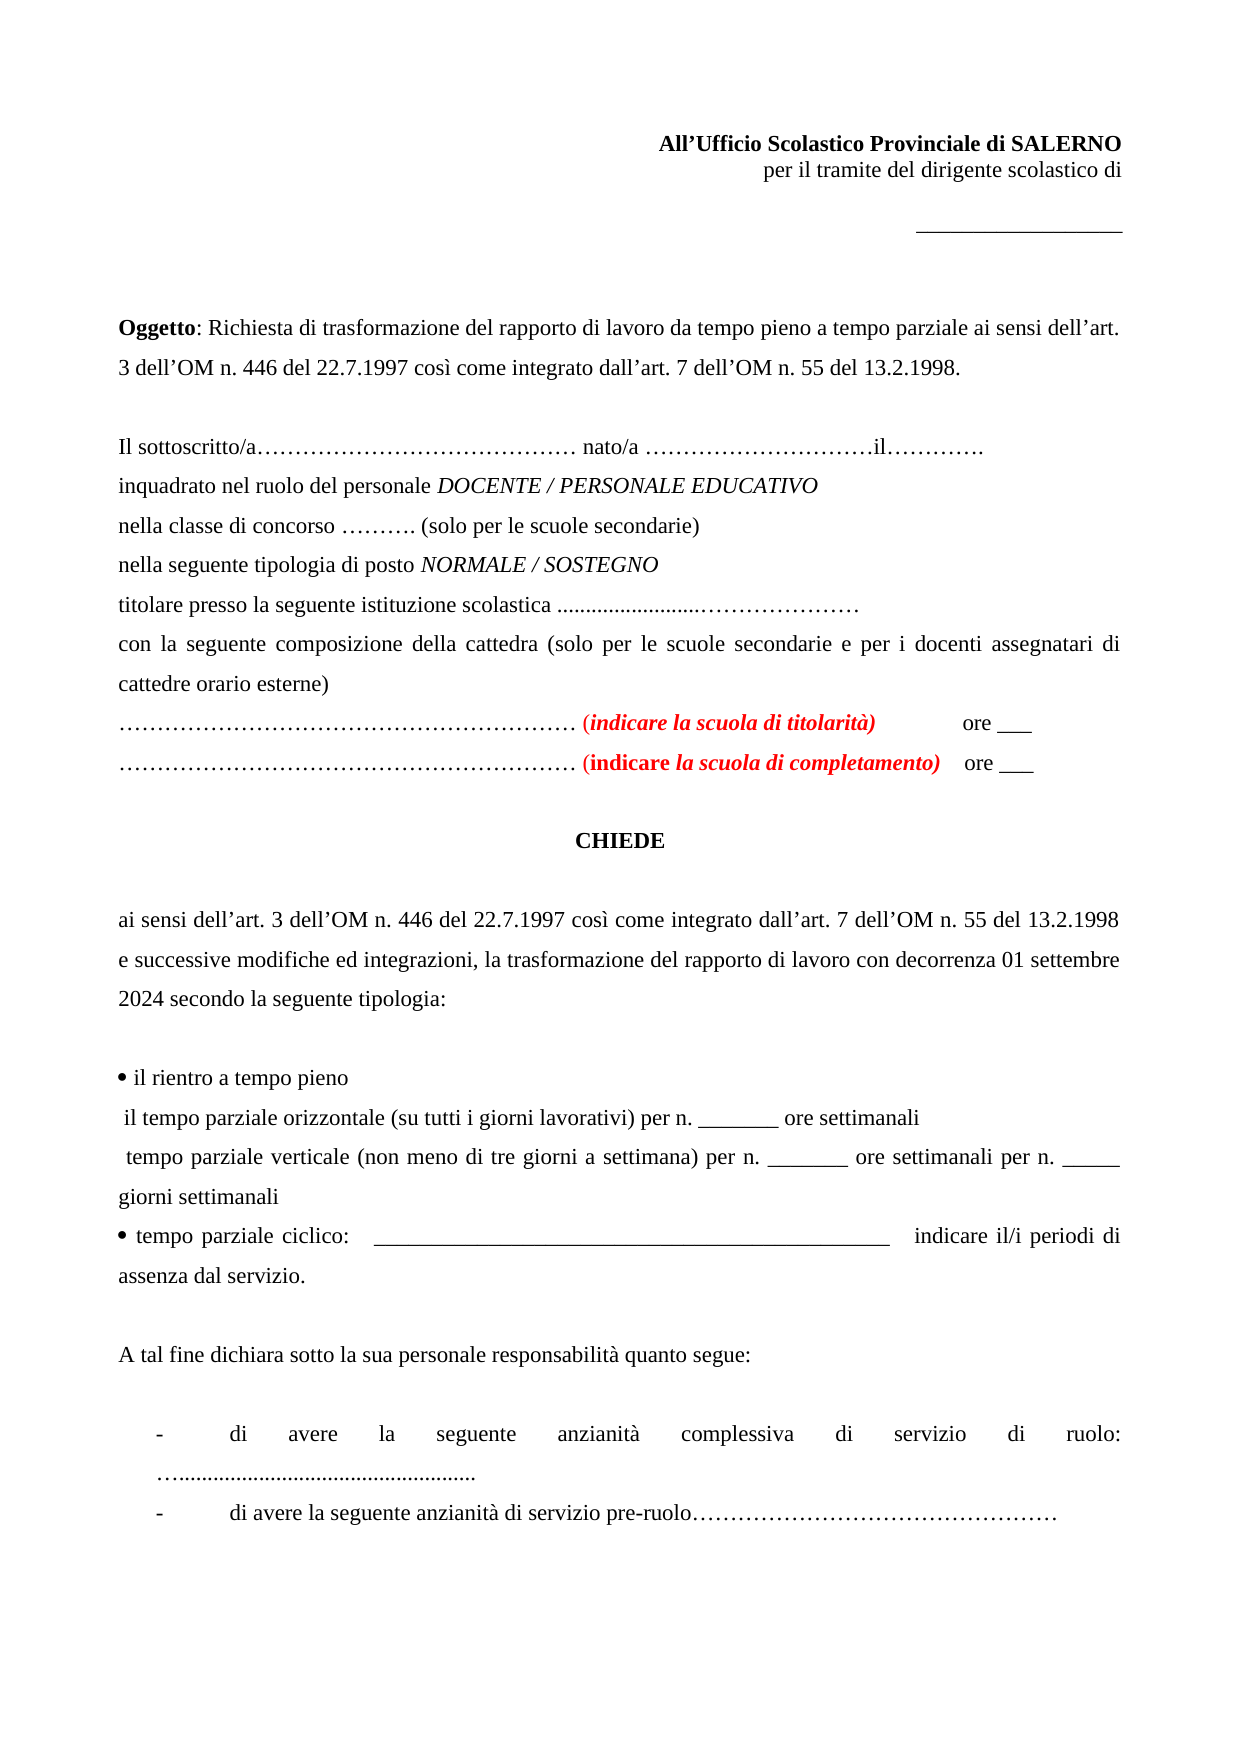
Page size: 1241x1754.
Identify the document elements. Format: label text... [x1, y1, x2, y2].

text titolare presso la seguente istituzione scolastica .........................………………… [118, 591, 1122, 617]
text  il tempo parziale orizzontale (su tutti i giorni lavorativi) per n. _______ ore settimanali [118, 1104, 1122, 1130]
text  tempo parziale verticale (non meno di tre giorni a settimana) per n. _______ ore settimanali per n. _____ giorni settimanali [118, 1143, 1122, 1209]
text inquadrato nel ruolo del personale DOCENTE / PERSONALE EDUCATIVO [118, 472, 1122, 498]
text nella seguente tipologia di posto NORMALE / SOSTEGNO [118, 551, 1122, 577]
text __________________ [118, 209, 1122, 235]
list di avere la seguente anzianità complessiva di servizio di ruolo: ….................................................... [156, 1420, 1122, 1486]
text ai sensi dell’art. 3 dell’OM n. 446 del 22.7.1997 così come integrato dall’art. 7 dell’OM n. 55 del 13.2.1998 e successive modifiche ed integrazioni, la trasformazione del rapporto di lavoro con decorrenza 01 settembre 2024 secondo la seguente tipologia: [118, 906, 1122, 1012]
text Oggetto: Richiesta di trasformazione del rapporto di lavoro da tempo pieno a tempo parziale ai sensi dell’art. 3 dell’OM n. 446 del 22.7.1997 così come integrato dall’art. 7 dell’OM n. 55 del 13.2.1998. [118, 314, 1122, 380]
text CHIEDE [118, 827, 1122, 854]
text …………………………………………………… (indicare la scuola di titolarità) ore ___ [118, 709, 1122, 735]
text con la seguente composizione della cattedra (solo per le scuole secondarie e per i docenti assegnatari di cattedre orario esterne) [118, 630, 1122, 696]
list di avere la seguente anzianità di servizio pre-ruolo………………………………………… [156, 1499, 1122, 1525]
text  tempo parziale ciclico: _____________________________________________ indicare il/i periodi di assenza dal servizio. [118, 1222, 1122, 1288]
text …………………………………………………… (indicare la scuola di completamento) ore ___ [118, 748, 1122, 775]
text nella classe di concorso ………. (solo per le scuole secondarie) [118, 512, 1122, 538]
text  il rientro a tempo pieno [118, 1064, 1122, 1091]
text All’Ufficio Scolastico Provinciale di SALERNO per il tramite del dirigente scolastico di [118, 130, 1122, 182]
text A tal fine dichiara sotto la sua personale responsabilità quanto segue: [118, 1341, 1122, 1367]
text Il sottoscritto/a…………………………………… nato/a …………………………il…………. [118, 433, 1122, 459]
